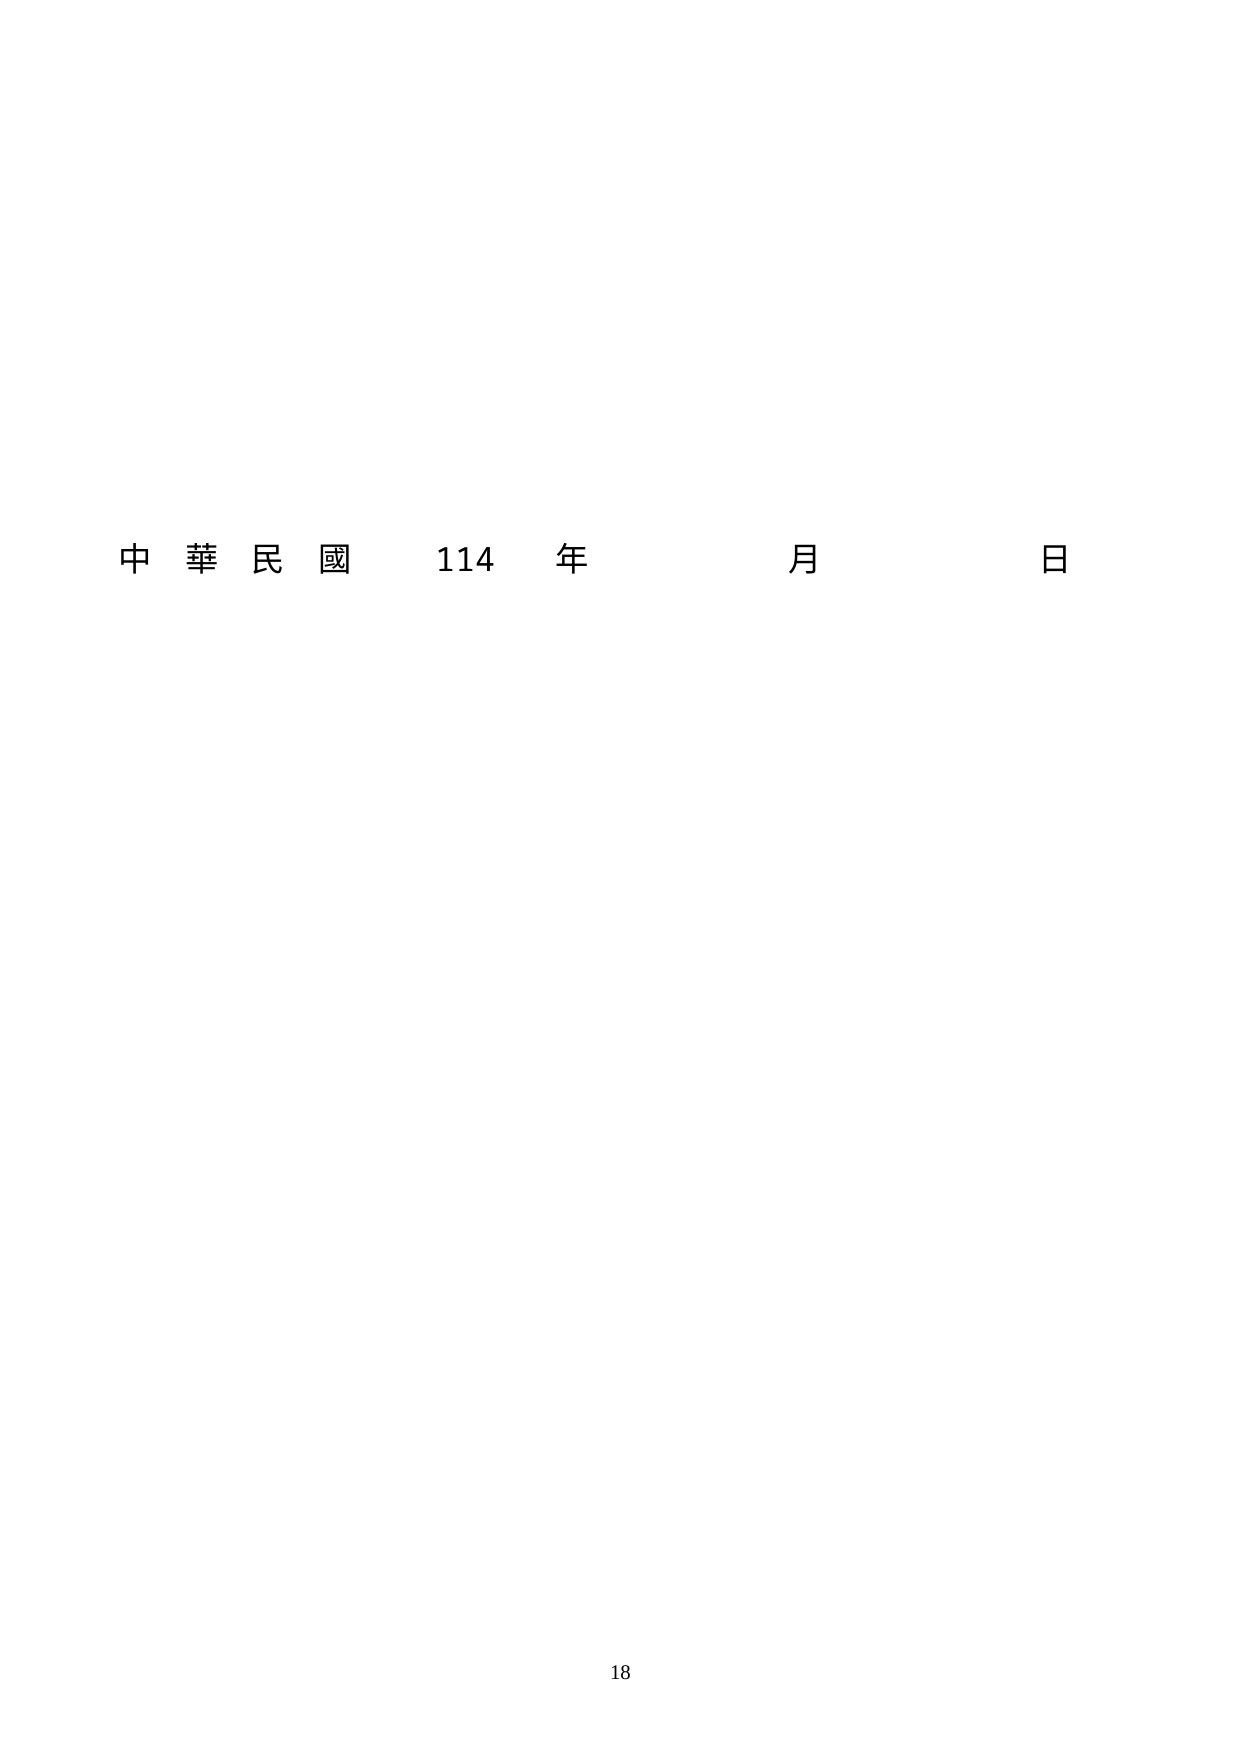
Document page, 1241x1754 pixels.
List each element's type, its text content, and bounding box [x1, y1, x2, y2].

text 中 華 民 國 114 年 月 日 [118, 516, 1122, 578]
